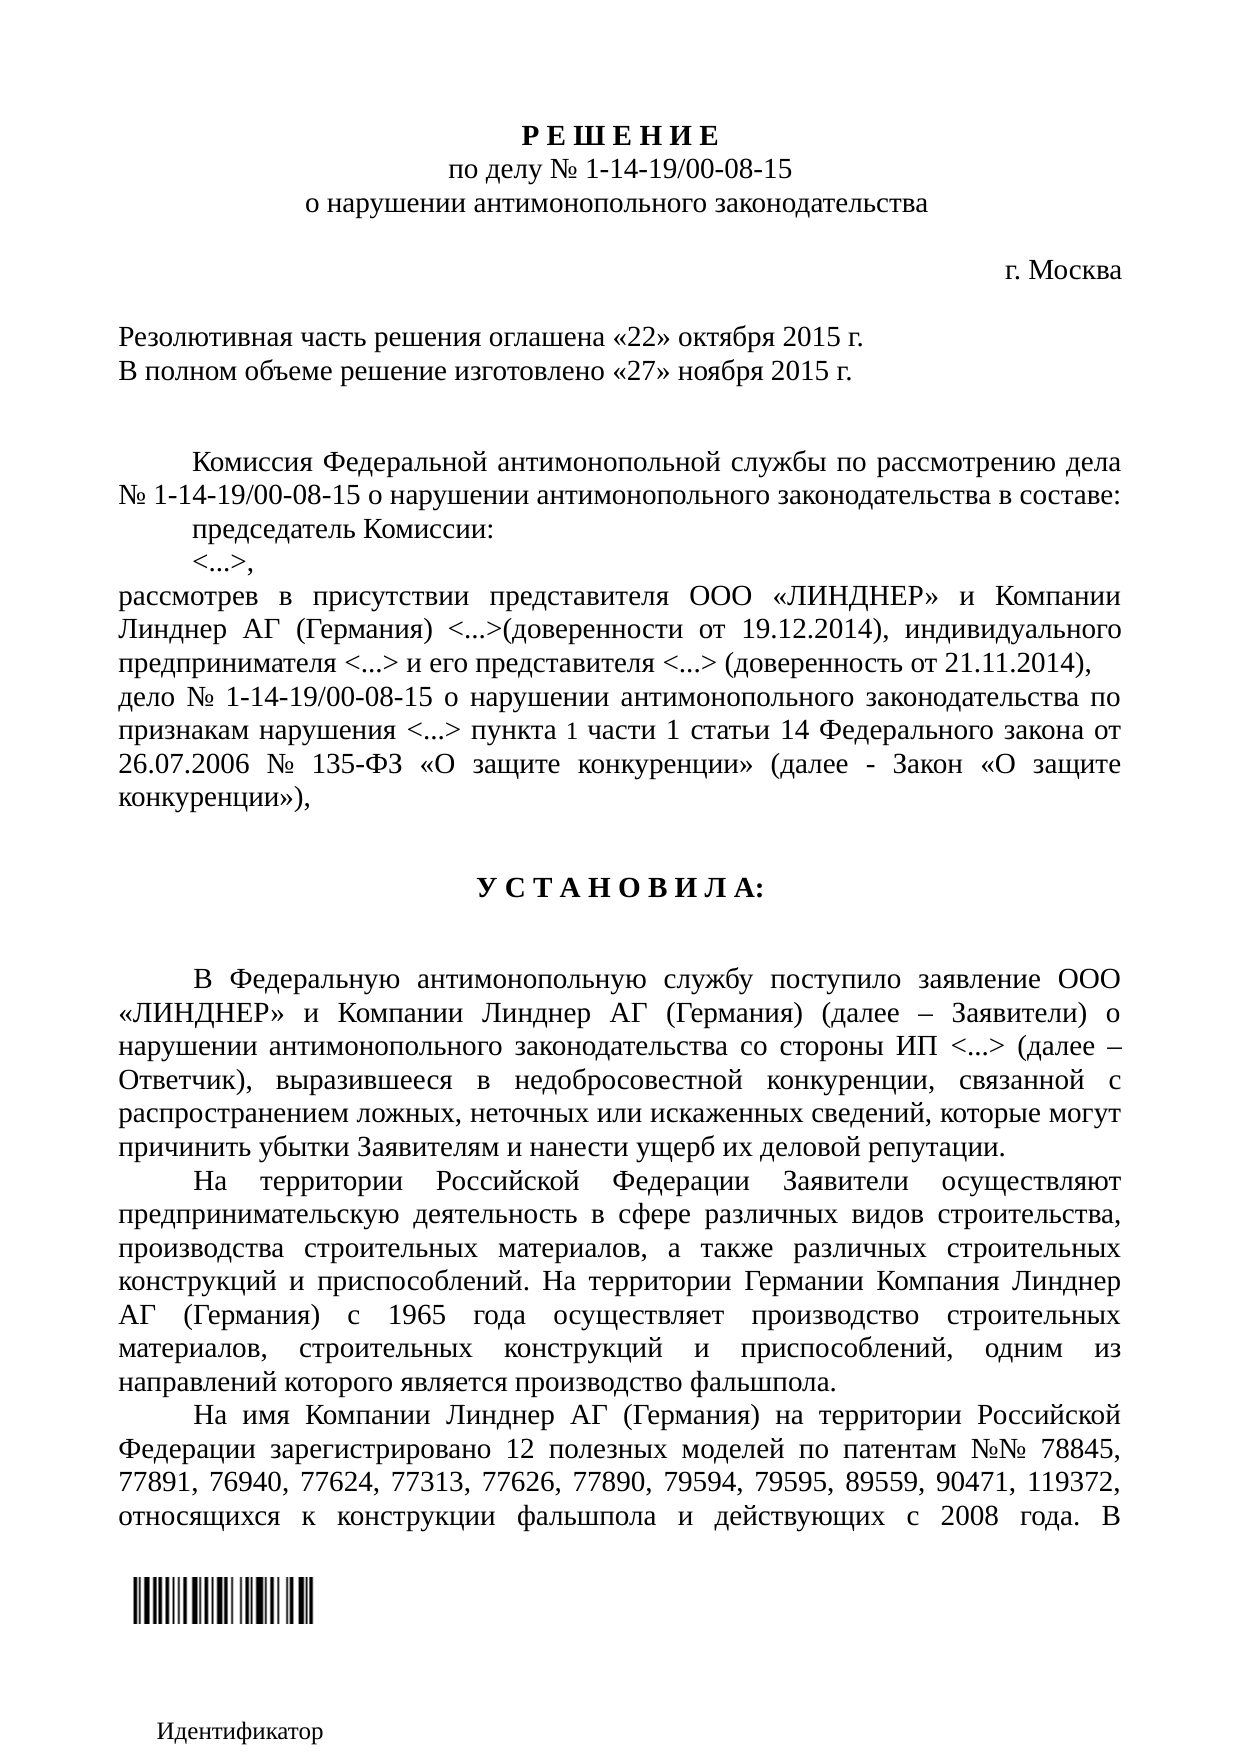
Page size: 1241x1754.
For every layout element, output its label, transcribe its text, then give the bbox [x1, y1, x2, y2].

text На имя Компании Линднер АГ (Германия) на территории Российской Федерации зарегистрировано 12 полезных моделей по патентам №№ 78845, 77891, 76940, 77624, 77313, 77626, 77890, 79594, 79595, 89559, 90471, 119372, относящихся к конструкции фальшпола и действующих с 2008 года. В [118, 1397, 1122, 1532]
text На территории Российской Федерации Заявители осуществляют предпринимательскую деятельность в сфере различных видов строительства, производства строительных материалов, а также различных строительных конструкций и приспособлений. На территории Германии Компания Линднер АГ (Германия) с 1965 года осуществляет производство строительных материалов, строительных конструкций и приспособлений, одним из направлений которого является производство фальшпола. [118, 1163, 1122, 1397]
text рассмотрев в присутствии представителя ООО «ЛИНДНЕР» и Компании Линднер АГ (Германия) <...>(доверенности от 19.12.2014), индивидуального предпринимателя <...> и его представителя <...> (доверенность от 21.11.2014), [118, 578, 1122, 679]
text В полном объеме решение изготовлено «27» ноября 2015 г. [118, 353, 1122, 386]
text <...>, [118, 544, 1122, 578]
text г. Москва [118, 252, 1122, 286]
picture [118, 1577, 331, 1624]
text дело № 1-14-19/00-08-15 о нарушении антимонопольного законодательства по признакам нарушения <...> пункта 1 части 1 статьи 14 Федерального закона от 26.07.2006 № 135-ФЗ «О защите конкуренции» (далее - Закон «О защите конкуренции»), [118, 679, 1122, 813]
text В Федеральную антимонопольную службу поступило заявление ООО «ЛИНДНЕР» и Компании Линднер АГ (Германия) (далее – Заявители) о нарушении антимонопольного законодательства со стороны ИП <...> (далее – Ответчик), выразившееся в недобросовестной конкуренции, связанной с распространением ложных, неточных или искаженных сведений, которые могут причинить убытки Заявителям и нанести ущерб их деловой репутации. [118, 961, 1122, 1163]
text Комиссия Федеральной антимонопольной службы по рассмотрению дела № 1-14-19/00-08-15 о нарушении антимонопольного законодательства в составе: [118, 444, 1122, 511]
text У С Т А Н О В И Л А: [118, 870, 1122, 904]
text по делу № 1-14-19/00-08-15 [118, 152, 1122, 185]
text Резолютивная часть решения оглашена «22» октября 2015 г. [118, 319, 1122, 353]
text о нарушении антимонопольного законодательства [118, 185, 1122, 219]
subtitle Р Е Ш Е Н И Е [118, 118, 1122, 152]
text председатель Комиссии: [118, 511, 1122, 544]
